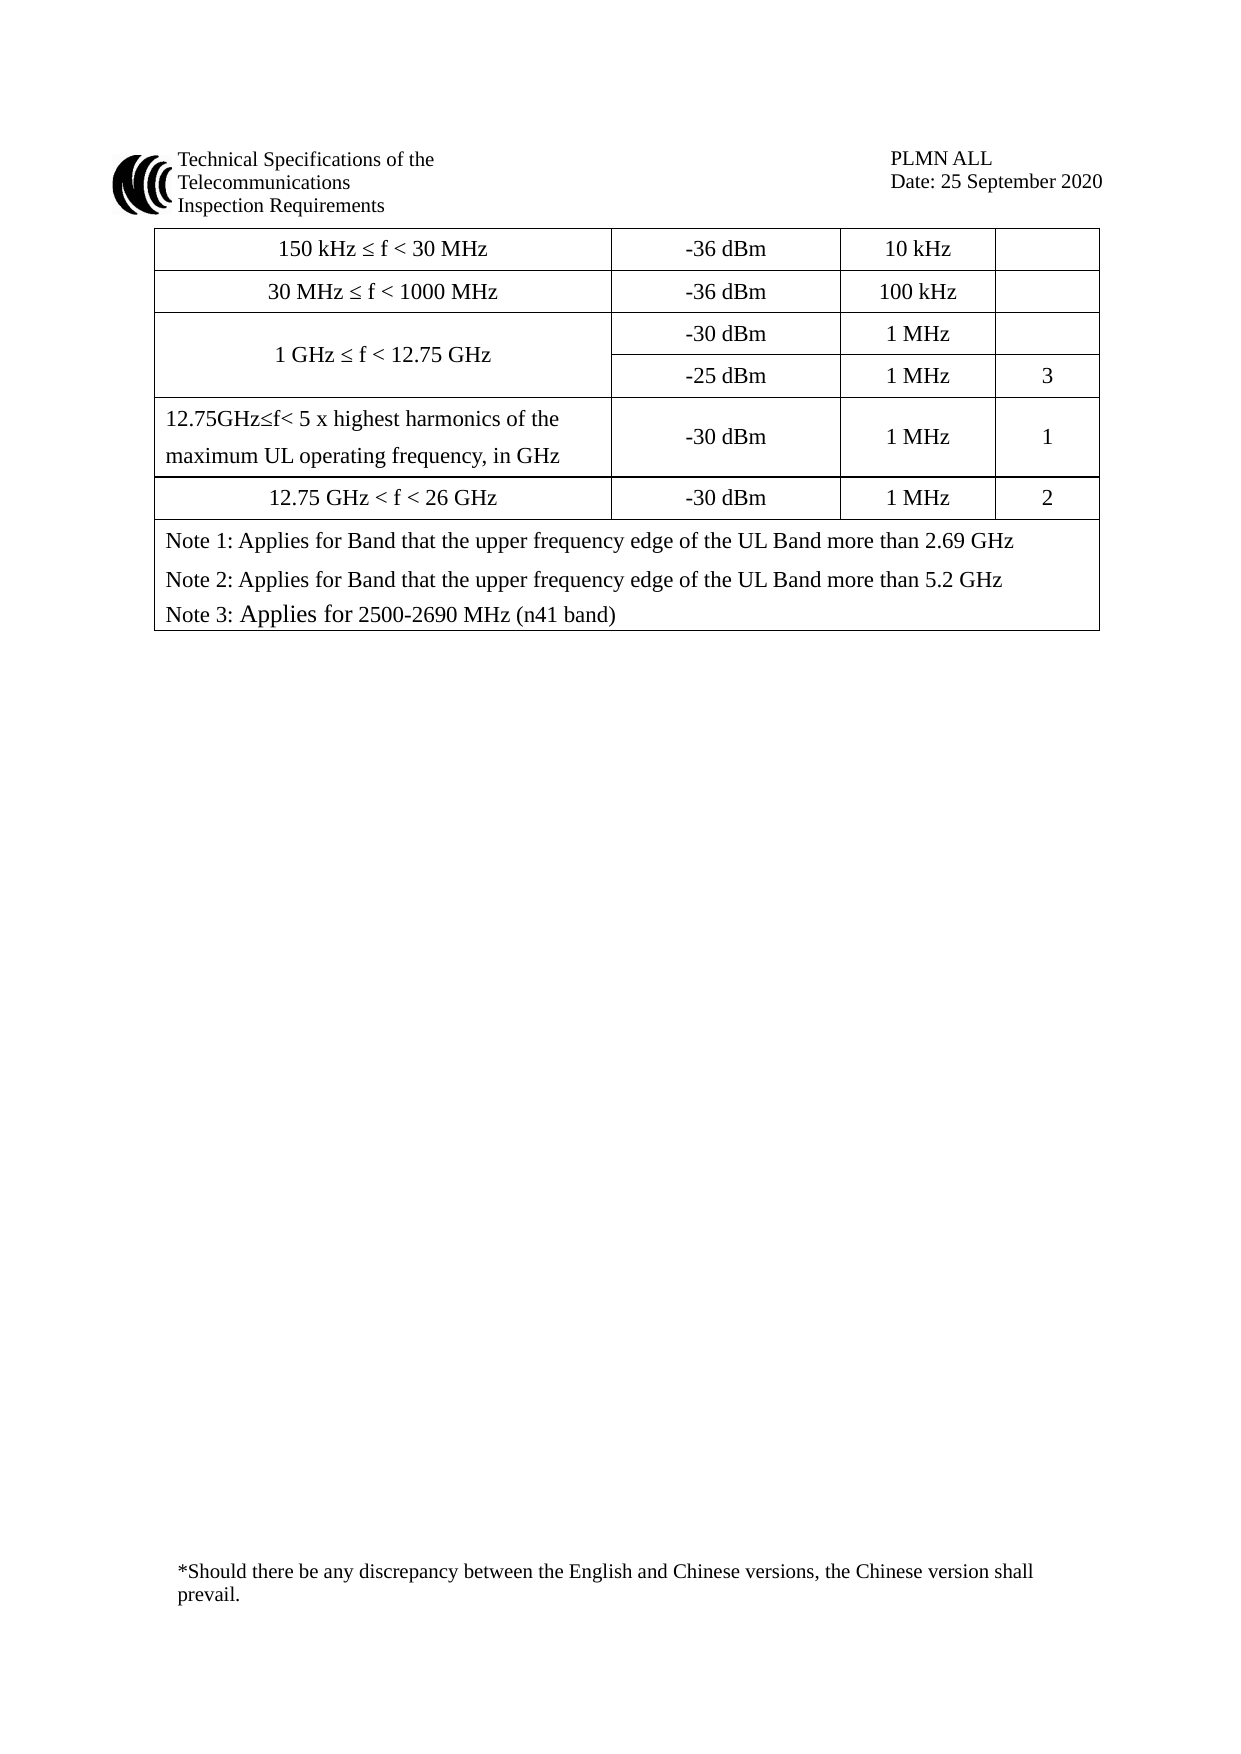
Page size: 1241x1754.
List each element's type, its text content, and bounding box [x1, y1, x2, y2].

table_cell Note 1: Applies for Band that the upper frequency edge of the UL Band more than 2.69 GHz Note 2: Applies for Band that the upper frequency edge of the UL Band more than 5.2 GHz Note 3: Applies for 2500-2690 MHz (n41 band) [155, 520, 1099, 630]
table_cell 2 [996, 478, 1099, 519]
table_cell 10 kHz [841, 229, 995, 270]
table_cell 1 [996, 398, 1099, 476]
table_cell [996, 271, 1099, 312]
table_cell 3 [996, 355, 1099, 397]
table_cell -30 dBm [612, 478, 840, 519]
table_cell 1 MHz [841, 313, 995, 354]
table_cell 1 MHz [841, 398, 995, 476]
table_cell [996, 229, 1099, 270]
table_cell 100 kHz [841, 271, 995, 312]
table_cell -25 dBm [612, 355, 840, 397]
table_cell -30 dBm [612, 313, 840, 354]
table_cell -30 dBm [612, 398, 840, 476]
table_cell 1 GHz ≤ f < 12.75 GHz [155, 313, 611, 397]
table_cell 12.75 GHz < f < 26 GHz [155, 478, 611, 519]
table_cell 1 MHz [841, 355, 995, 397]
table_cell 30 MHz ≤ f < 1000 MHz [155, 271, 611, 312]
table_cell 150 kHz ≤ f < 30 MHz [155, 229, 611, 270]
table_cell 1 MHz [841, 478, 995, 519]
table_cell [996, 313, 1099, 354]
table_cell -36 dBm [612, 271, 840, 312]
table_cell 12.75GHz≤f< 5 x highest harmonics of the maximum UL operating frequency, in GHz [155, 398, 611, 476]
table_cell -36 dBm [612, 229, 840, 270]
